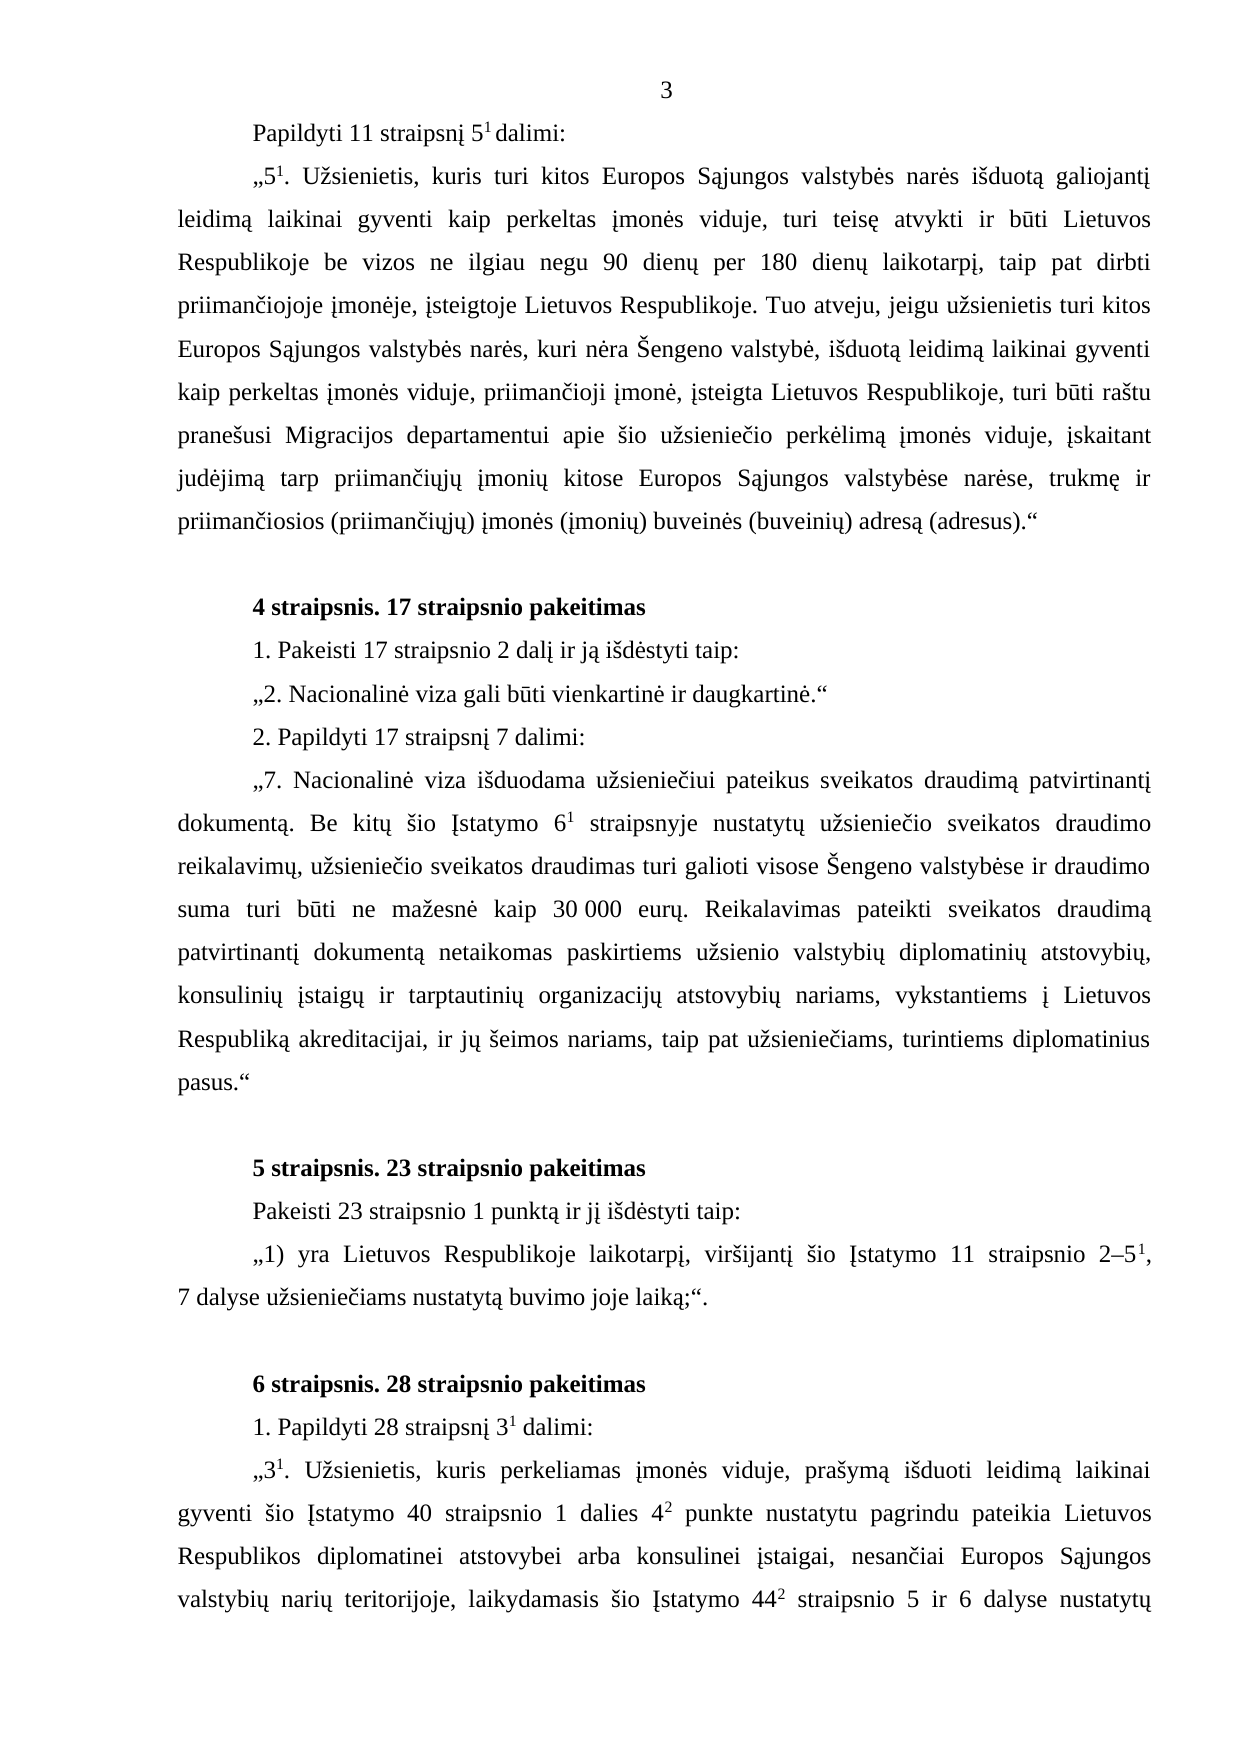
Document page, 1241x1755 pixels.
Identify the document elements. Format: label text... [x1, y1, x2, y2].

text 5 straipsnis. 23 straipsnio pakeitimas [177, 1153, 1152, 1182]
text 1. Papildyti 28 straipsnį 31 dalimi: [177, 1412, 1152, 1441]
text 1. Pakeisti 17 straipsnio 2 dalį ir ją išdėstyti taip: [177, 636, 1152, 664]
text 2. Papildyti 17 straipsnį 7 dalimi: [177, 722, 1152, 751]
text Pakeisti 23 straipsnio 1 punktą ir jį išdėstyti taip: [177, 1196, 1152, 1225]
text „31. Užsienietis, kuris perkeliamas įmonės viduje, prašymą išduoti leidimą laikinai gyventi šio Įstatymo 40 straipsnio 1 dalies 42 punkte nustatytu pagrindu pateikia Lietuvos Respublikos diplomatinei atstovybei arba konsulinei įstaigai, nesančiai Europos Sąjungos valstybių narių teritorijoje, laikydamasis šio Įstatymo 442 straipsnio 5 ir 6 dalyse nustatytų [177, 1455, 1152, 1613]
text „2. Nacionalinė viza gali būti vienkartinė ir daugkartinė.“ [177, 679, 1152, 707]
text 6 straipsnis. 28 straipsnio pakeitimas [177, 1369, 1152, 1397]
text „51. Užsienietis, kuris turi kitos Europos Sąjungos valstybės narės išduotą galiojantį leidimą laikinai gyventi kaip perkeltas įmonės viduje, turi teisę atvykti ir būti Lietuvos Respublikoje be vizos ne ilgiau negu 90 dienų per 180 dienų laikotarpį, taip pat dirbti priimančiojoje įmonėje, įsteigtoje Lietuvos Respublikoje. Tuo atveju, jeigu užsienietis turi kitos Europos Sąjungos valstybės narės, kuri nėra Šengeno valstybė, išduotą leidimą laikinai gyventi kaip perkeltas įmonės viduje, priimančioji įmonė, įsteigta Lietuvos Respublikoje, turi būti raštu pranešusi Migracijos departamentui apie šio užsieniečio perkėlimą įmonės viduje, įskaitant judėjimą tarp priimančiųjų įmonių kitose Europos Sąjungos valstybėse narėse, trukmę ir priimančiosios (priimančiųjų) įmonės (įmonių) buveinės (buveinių) adresą (adresus).“ [177, 161, 1152, 535]
text „7. Nacionalinė viza išduodama užsieniečiui pateikus sveikatos draudimą patvirtinantį dokumentą. Be kitų šio Įstatymo 61 straipsnyje nustatytų užsieniečio sveikatos draudimo reikalavimų, užsieniečio sveikatos draudimas turi galioti visose Šengeno valstybėse ir draudimo suma turi būti ne mažesnė kaip 30 000 eurų. Reikalavimas pateikti sveikatos draudimą patvirtinantį dokumentą netaikomas paskirtiems užsienio valstybių diplomatinių atstovybių, konsulinių įstaigų ir tarptautinių organizacijų atstovybių nariams, vykstantiems į Lietuvos Respubliką akreditacijai, ir jų šeimos nariams, taip pat užsieniečiams, turintiems diplomatinius pasus.“ [177, 765, 1152, 1096]
text „1) yra Lietuvos Respublikoje laikotarpį, viršijantį šio Įstatymo 11 straipsnio 2–51, 7 dalyse užsieniečiams nustatytą buvimo joje laiką;“. [177, 1239, 1152, 1311]
text Papildyti 11 straipsnį 51 dalimi: [177, 118, 1152, 147]
text 4 straipsnis. 17 straipsnio pakeitimas [177, 592, 1152, 621]
